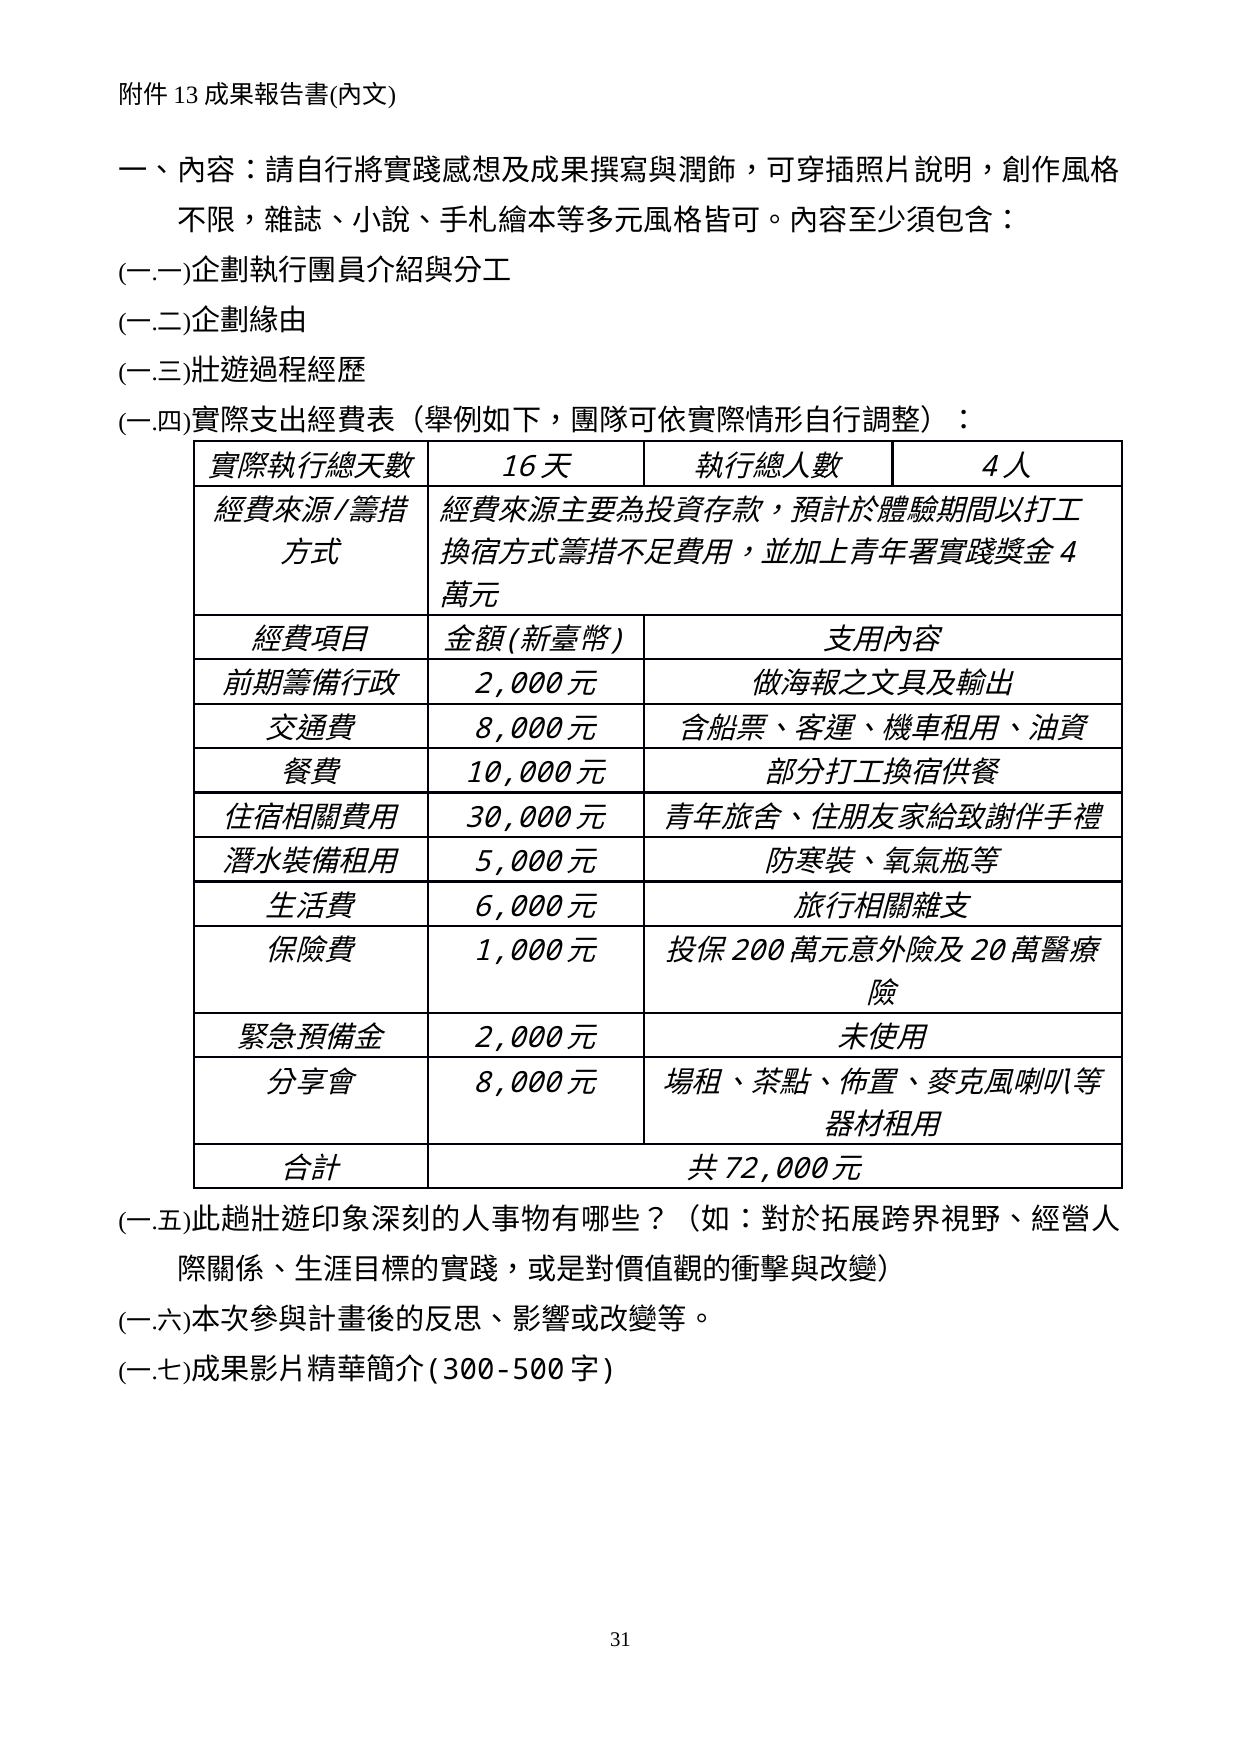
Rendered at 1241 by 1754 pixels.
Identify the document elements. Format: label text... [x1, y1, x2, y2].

table_cell 保險費 [195, 927, 427, 1012]
table_header 16天 [429, 442, 643, 484]
table_cell 做海報之文具及輸出 [645, 660, 1121, 702]
table_cell 金額(新臺幣) [429, 616, 643, 658]
table_cell 場租、茶點、佈置、麥克風喇叭等器材租用 [645, 1058, 1121, 1143]
list 本次參與計畫後的反思、影響或改變等。 [118, 1289, 1122, 1339]
table_cell 8,000元 [429, 1058, 643, 1143]
table_cell 部分打工換宿供餐 [645, 749, 1121, 791]
table_cell 分享會 [195, 1058, 427, 1143]
table_cell 經費項目 [195, 616, 427, 658]
list 成果影片精華簡介(300-500字) [118, 1339, 1122, 1389]
table_cell 未使用 [645, 1014, 1121, 1056]
table_cell 防寒裝、氧氣瓶等 [645, 838, 1121, 880]
table_header 實際執行總天數 [195, 442, 427, 484]
table_cell 6,000元 [429, 883, 643, 925]
table_cell 旅行相關雜支 [645, 883, 1121, 925]
table_cell 支用內容 [645, 616, 1121, 658]
list 此趟壯遊印象深刻的人事物有哪些？（如：對於拓展跨界視野、經營人際關係、生涯目標的實踐，或是對價值觀的衝擊與改變） [118, 1189, 1122, 1289]
table_cell 生活費 [195, 883, 427, 925]
table_cell 住宿相關費用 [195, 794, 427, 836]
table_cell 經費來源/籌措方式 [195, 487, 427, 613]
table_cell 1,000元 [429, 927, 643, 1012]
table_cell 前期籌備行政 [195, 660, 427, 702]
text 附件13 成果報告書(內文) [118, 75, 1122, 111]
table_cell 潛水裝備租用 [195, 838, 427, 880]
table_cell 餐費 [195, 749, 427, 791]
table_cell 緊急預備金 [195, 1014, 427, 1056]
table_cell 5,000元 [429, 838, 643, 880]
table_header 4人 [894, 442, 1121, 484]
list 壯遊過程經歷 [118, 340, 1122, 390]
table_cell 投保200萬元意外險及20萬醫療險 [645, 927, 1121, 1012]
table_cell 合計 [195, 1145, 427, 1187]
table_cell 青年旅舍、住朋友家給致謝伴手禮 [645, 794, 1121, 836]
table_cell 2,000元 [429, 660, 643, 702]
table_header 執行總人數 [645, 442, 891, 484]
table_cell 共72,000元 [429, 1145, 1121, 1187]
table_cell 30,000元 [429, 794, 643, 836]
table_cell 2,000元 [429, 1014, 643, 1056]
table_cell 含船票、客運、機車租用、油資 [645, 705, 1121, 747]
text 一、內容：請自行將實踐感想及成果撰寫與潤飾，可穿插照片說明，創作風格不限，雜誌、小說、手札繪本等多元風格皆可。內容至少須包含： [118, 140, 1122, 240]
table_cell 10,000元 [429, 749, 643, 791]
table_cell 經費來源主要為投資存款，預計於體驗期間以打工換宿方式籌措不足費用，並加上青年署實踐獎金4萬元 [429, 487, 1121, 613]
list 企劃執行團員介紹與分工 [118, 240, 1122, 290]
table_cell 交通費 [195, 705, 427, 747]
list 實際支出經費表（舉例如下，團隊可依實際情形自行調整）： [118, 390, 1122, 440]
table_cell 8,000元 [429, 705, 643, 747]
list 企劃緣由 [118, 290, 1122, 340]
